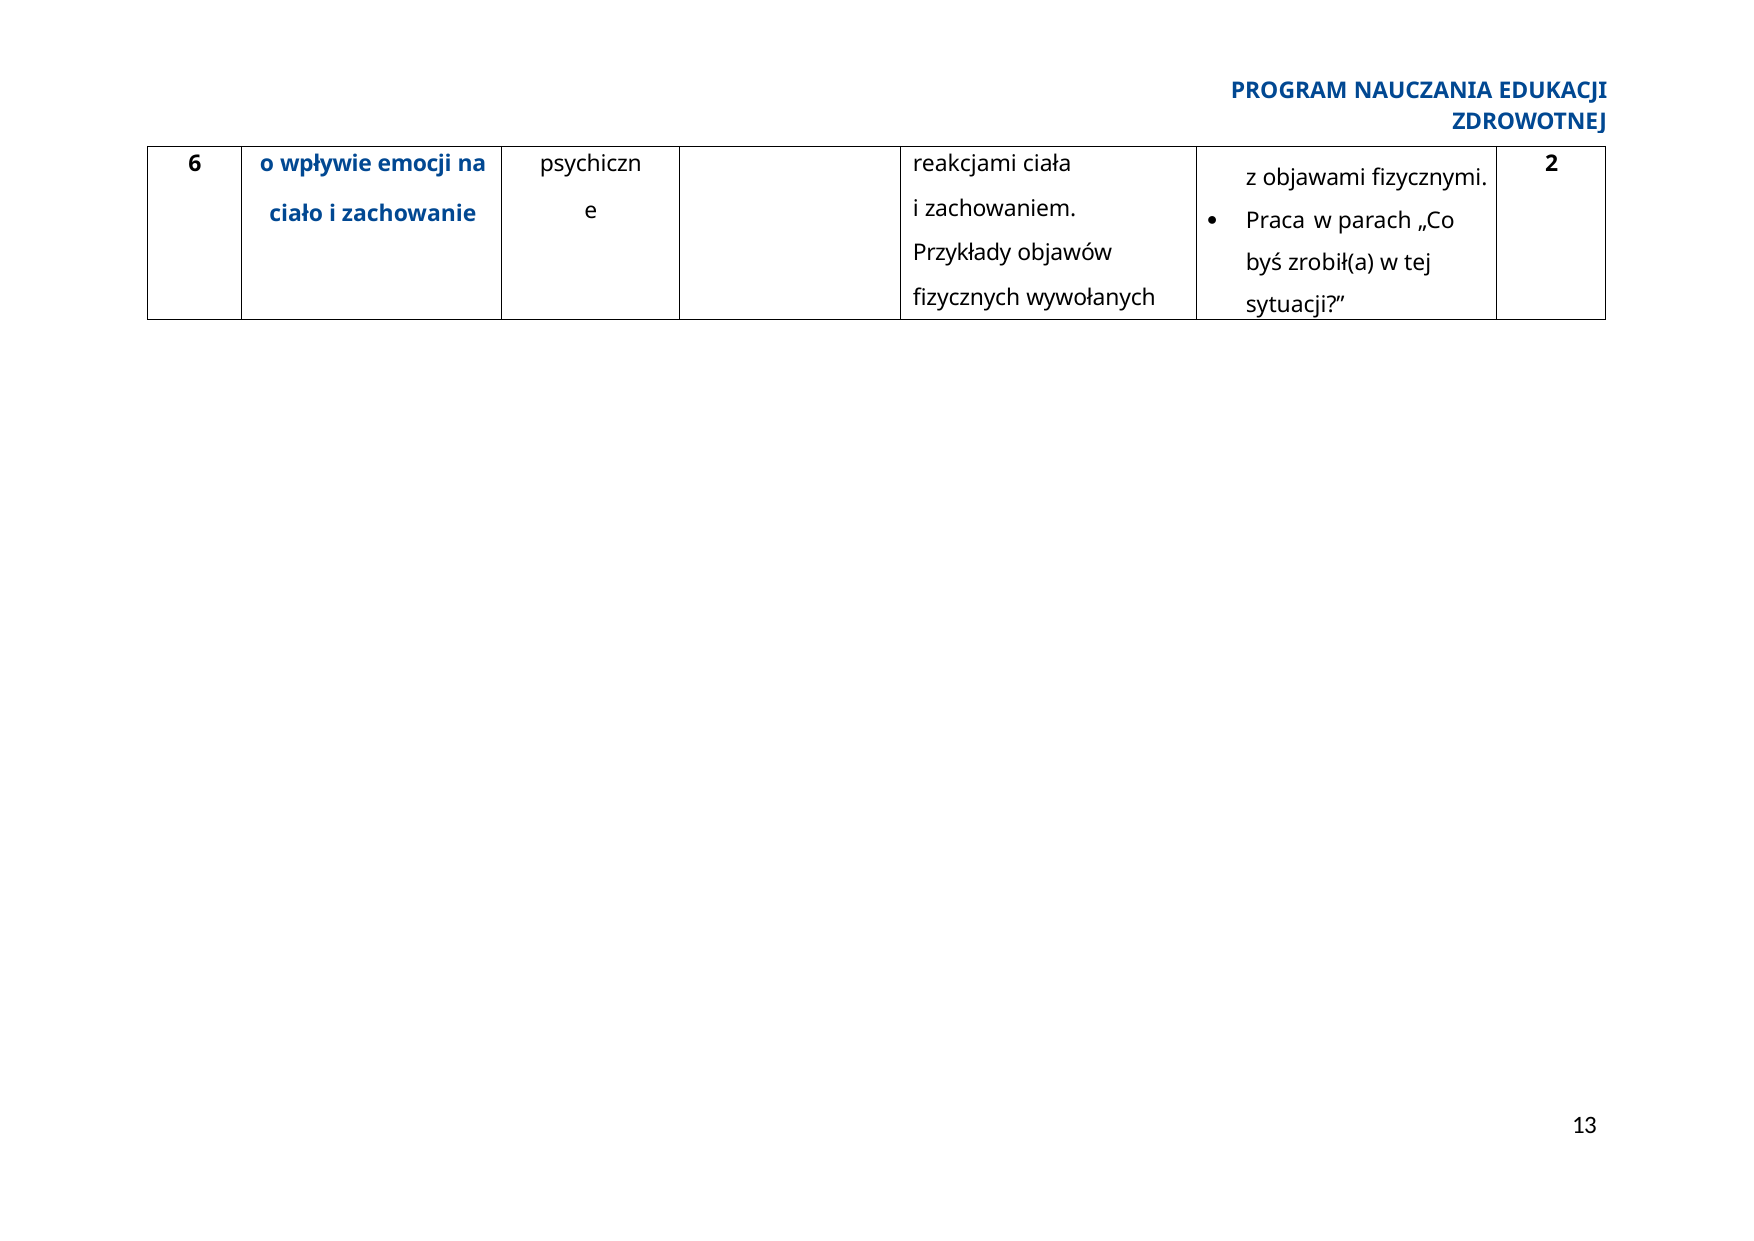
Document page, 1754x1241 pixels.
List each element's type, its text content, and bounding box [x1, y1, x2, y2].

table_cell reakcjami ciała i zachowaniem. Przykłady objawów fizycznych wywołanych [901, 147, 1196, 319]
table_cell [680, 147, 900, 319]
table_cell o wpływie emocji na ciało i zachowanie [242, 147, 501, 319]
table_cell 6 [148, 147, 241, 319]
table_cell 2 [1497, 147, 1605, 319]
table_cell psychiczne [502, 147, 679, 319]
table_cell z objawami fizycznymi. Praca w parach „Co byś zrobił(a) w tej sytuacji?” [1197, 147, 1496, 319]
